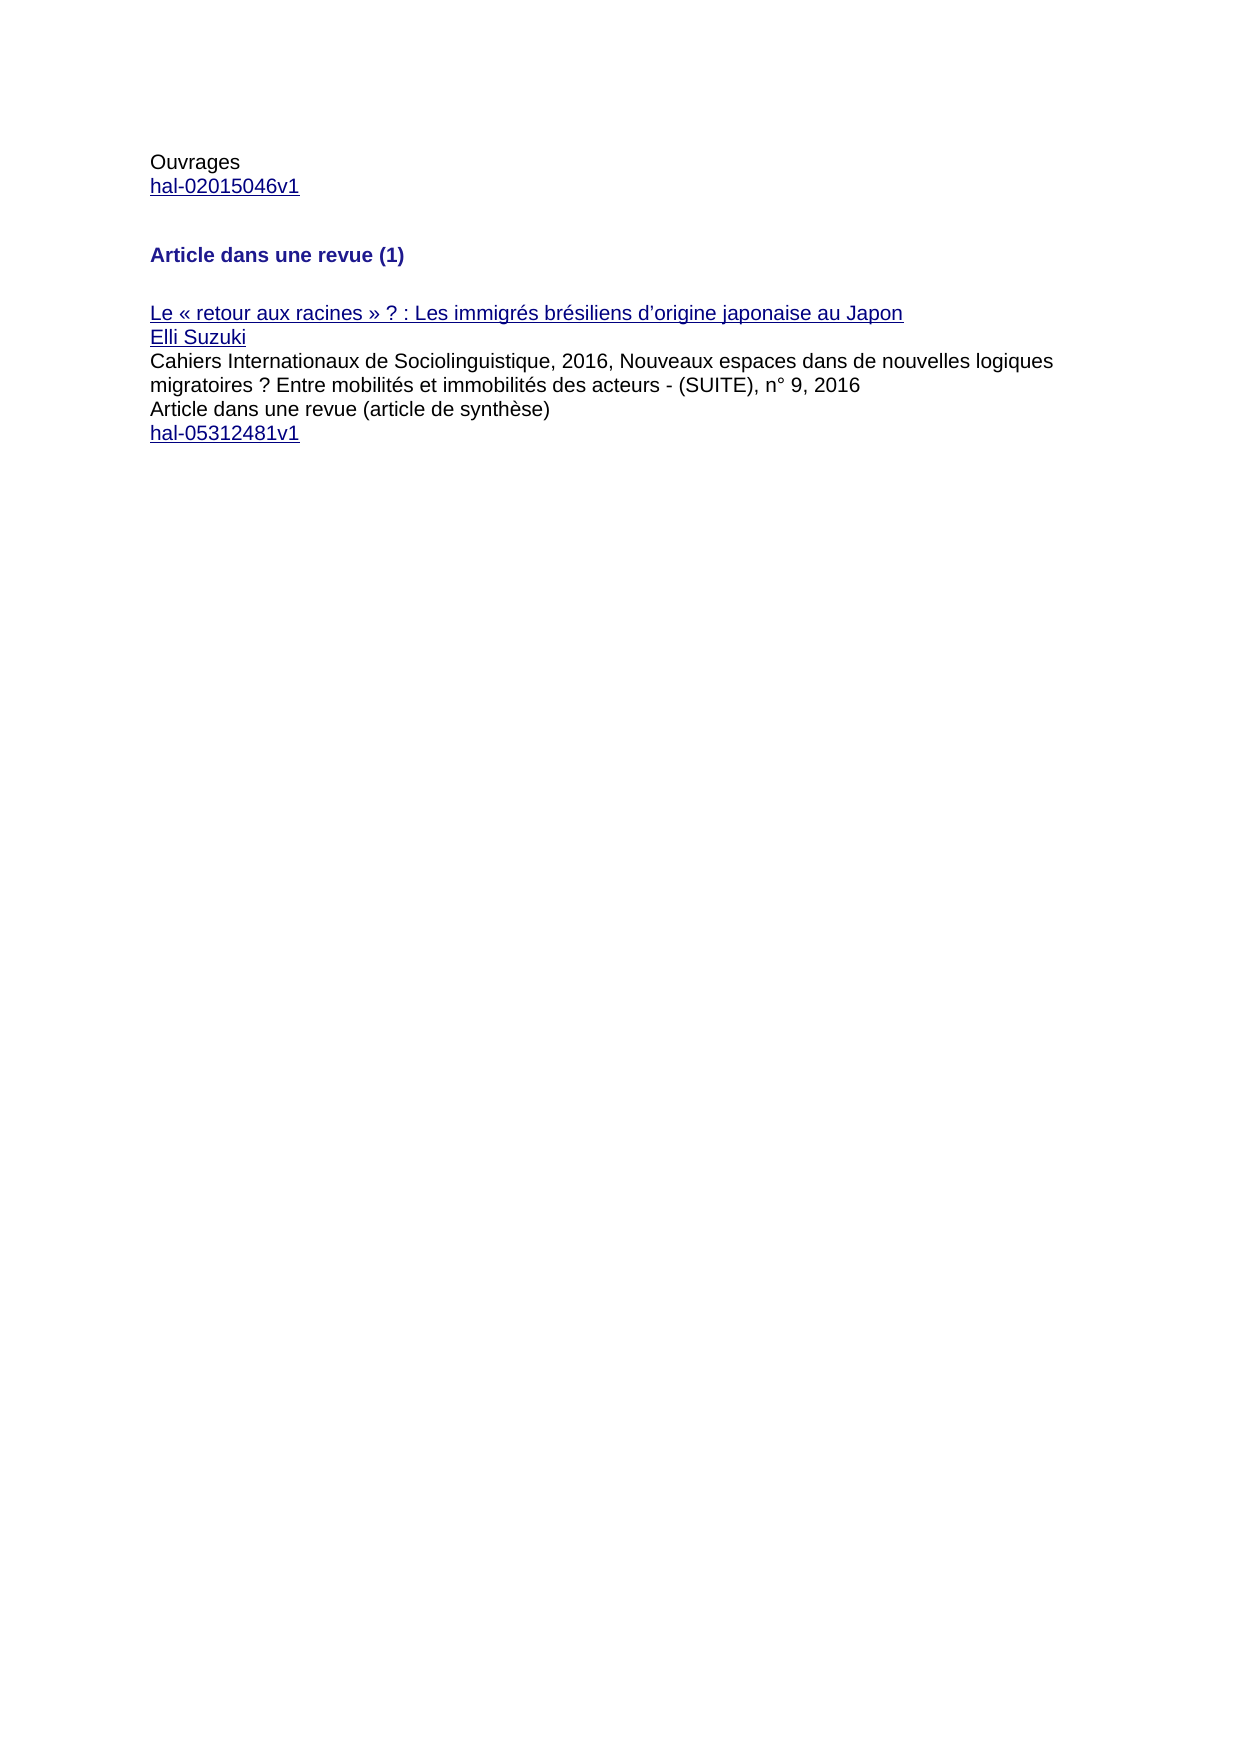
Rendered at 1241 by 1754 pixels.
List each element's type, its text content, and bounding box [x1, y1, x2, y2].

table_header Le « retour aux racines » ? : Les immigrés brésiliens d’origine japonaise au Japon Elli Suzuki Cahiers Internationaux de Sociolinguistique, 2016, Nouveaux espaces dans de nouvelles logiques migratoires ? Entre mobilités et immobilités des acteurs - (SUITE), n° 9, 2016 Article dans une revue (article de synthèse) hal-05312481v1 [150, 301, 1090, 445]
subtitle Article dans une revue (1) [150, 243, 1090, 267]
table_cell Ouvrages hal-02015046v1 [150, 150, 1090, 198]
